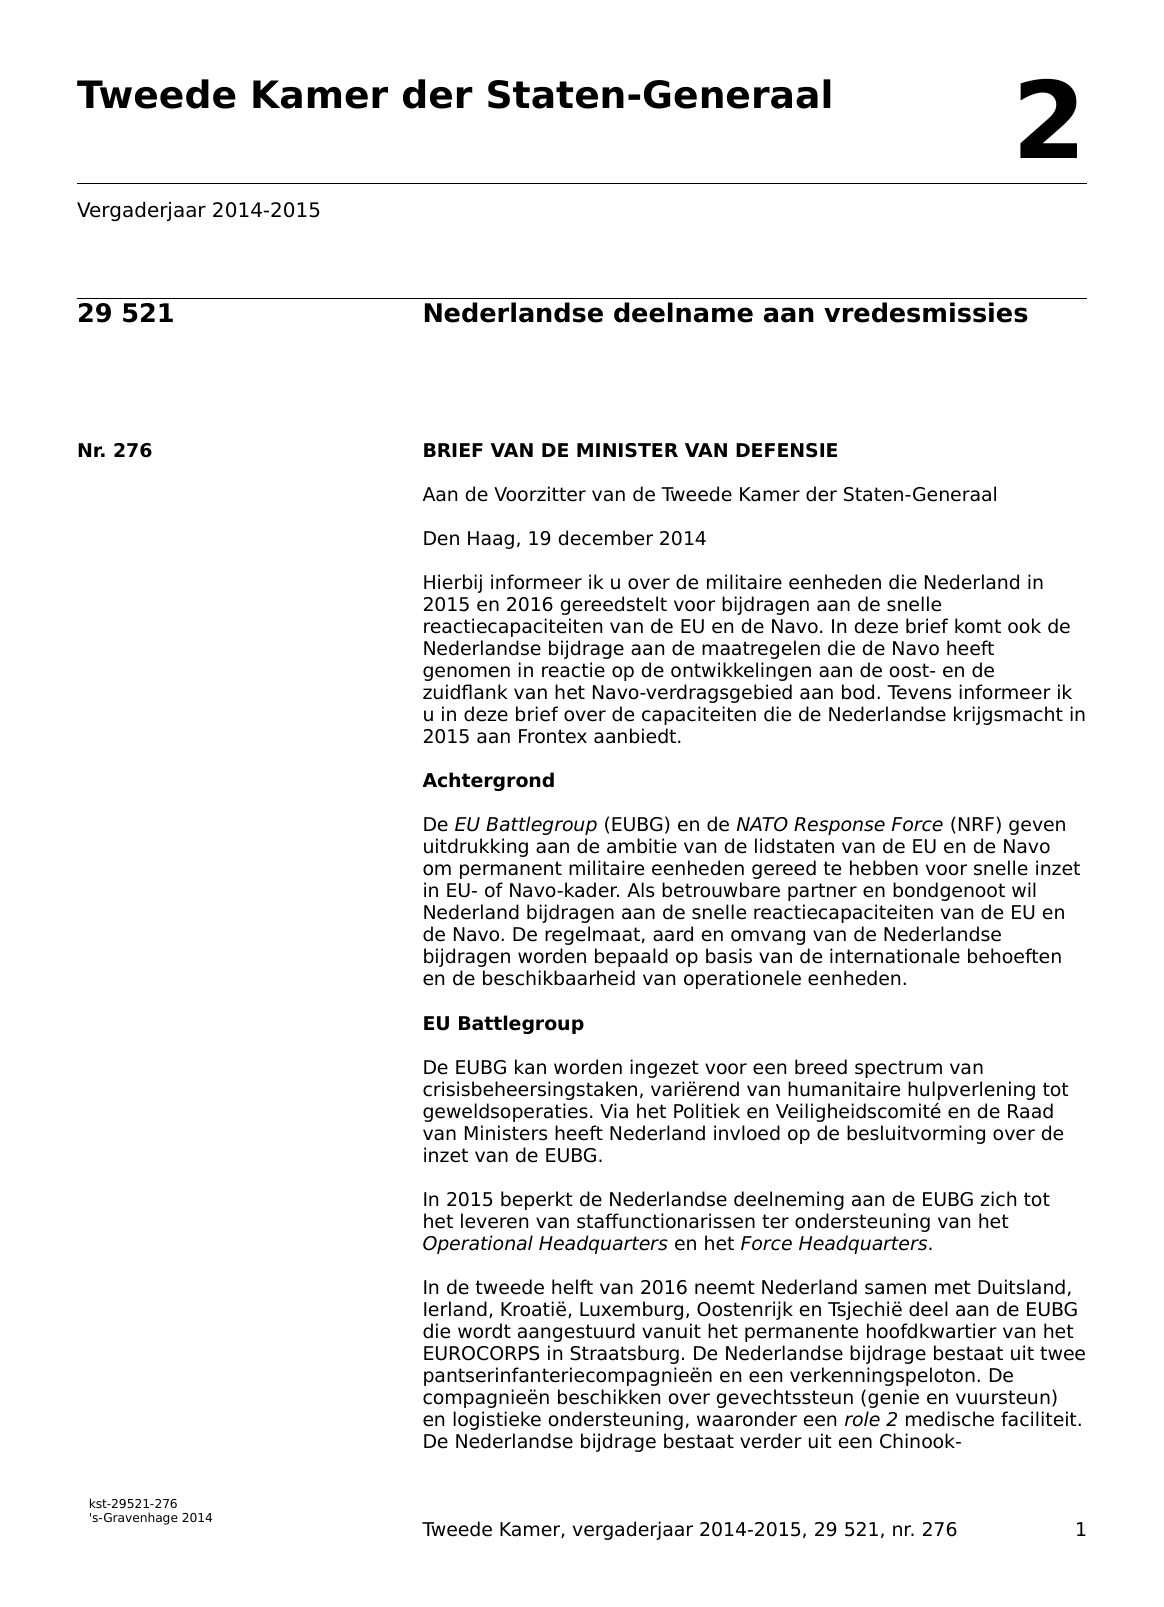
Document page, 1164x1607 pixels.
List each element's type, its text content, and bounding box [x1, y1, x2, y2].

text Aan de Voorzitter van de Tweede Kamer der Staten-Generaal [422, 484, 1087, 506]
text De EU Battlegroup (EUBG) en de NATO Response Force (NRF) geven uitdrukking aan de ambitie van de lidstaten van de EU en de Navo om permanent militaire eenheden gereed te hebben voor snelle inzet in EU- of Navo-kader. Als betrouwbare partner en bondgenoot wil Nederland bijdragen aan de snelle reactiecapaciteiten van de EU en de Navo. De regelmaat, aard en omvang van de Nederlandse bijdragen worden bepaald op basis van de internationale behoeften en de beschikbaarheid van operationele eenheden. [422, 814, 1087, 990]
text Den Haag, 19 december 2014 [422, 528, 1087, 550]
table_header Tweede Kamer der Staten-Generaal [77, 59, 886, 183]
text Hierbij informeer ik u over de militaire eenheden die Nederland in 2015 en 2016 gereedstelt voor bijdragen aan de snelle reactiecapaciteiten van de EU en de Navo. In deze brief komt ook de Nederlandse bijdrage aan de maatregelen die de Navo heeft genomen in reactie op de ontwikkelingen aan de oost- en de zuidflank van het Navo-verdragsgebied aan bod. Tevens informeer ik u in deze brief over de capaciteiten die de Nederlandse krijgsmacht in 2015 aan Frontex aanbiedt. [422, 572, 1087, 748]
text kst-29521-276 [88, 1497, 323, 1511]
table_cell Vergaderjaar 2014-2015 [77, 184, 1087, 298]
table_header 2 [886, 59, 1087, 183]
text De EUBG kan worden ingezet voor een breed spectrum van crisisbeheersingstaken, variërend van humanitaire hulpverlening tot geweldsoperaties. Via het Politiek en Veiligheidscomité en de Raad van Ministers heeft Nederland invloed op de besluitvorming over de inzet van de EUBG. [422, 1057, 1087, 1166]
text In 2015 beperkt de Nederlandse deelneming aan de EUBG zich tot het leveren van staffunctionarissen ter ondersteuning van het Operational Headquarters en het Force Headquarters. [422, 1189, 1087, 1254]
subtitle 29 521 Nederlandse deelname aan vredesmissies [77, 299, 1087, 329]
subtitle Achtergrond [422, 770, 1087, 792]
subtitle EU Battlegroup [422, 1012, 1087, 1034]
subtitle Nr. 276 BRIEF VAN DE MINISTER VAN DEFENSIE [77, 440, 1087, 462]
text In de tweede helft van 2016 neemt Nederland samen met Duitsland, Ierland, Kroatië, Luxemburg, Oostenrijk en Tsjechië deel aan de EUBG die wordt aangestuurd vanuit het permanente hoofdkwartier van het EUROCORPS in Straatsburg. De Nederlandse bijdrage bestaat uit twee pantserinfanteriecompagnieën en een verkenningspeloton. De compagnieën beschikken over gevechtssteun (genie en vuursteun) en logistieke ondersteuning, waaronder een role 2 medische faciliteit. De Nederlandse bijdrage bestaat verder uit een Chinook- [422, 1277, 1087, 1453]
text 's-Gravenhage 2014 [88, 1511, 323, 1525]
